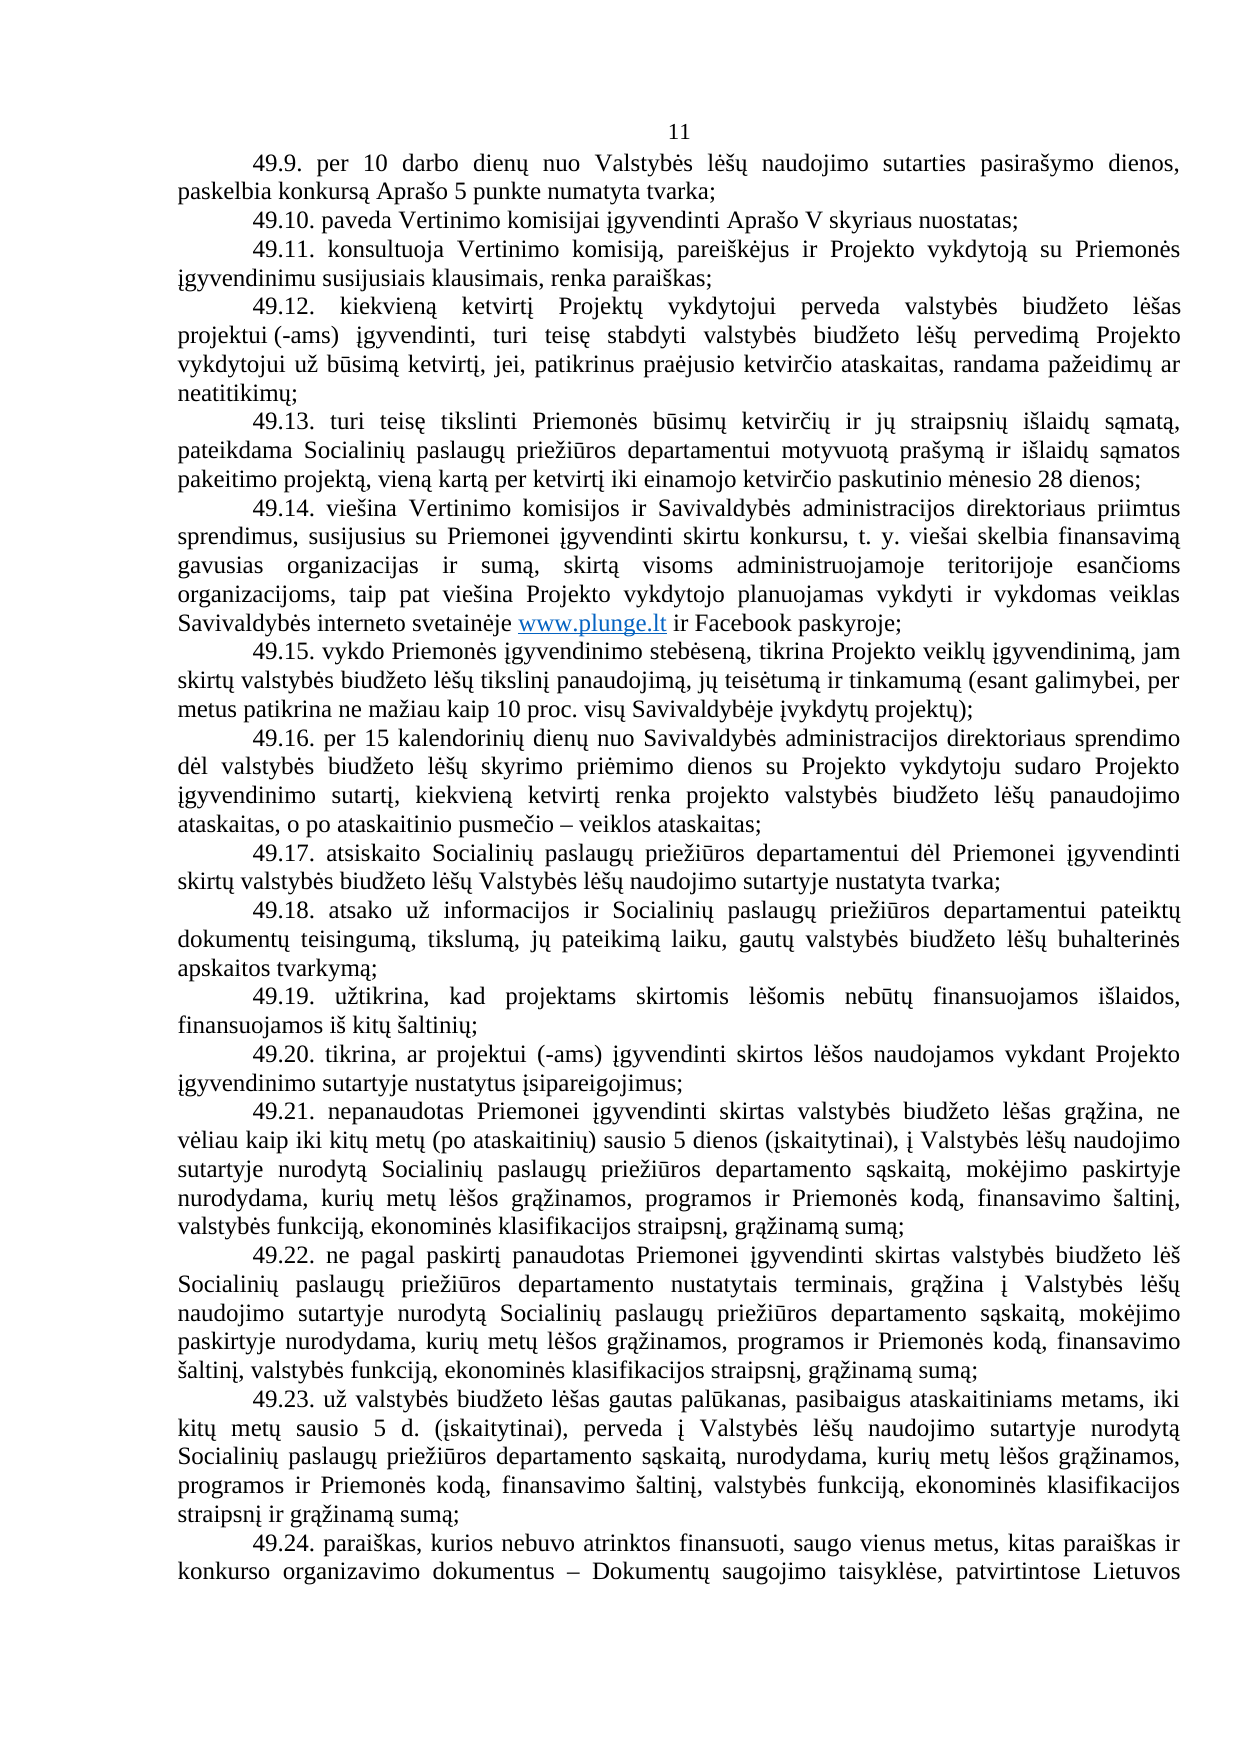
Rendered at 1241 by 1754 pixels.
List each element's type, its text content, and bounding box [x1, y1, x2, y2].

text 49.18. atsako už informacijos ir Socialinių paslaugų priežiūros departamentui pateiktų dokumentų teisingumą, tikslumą, jų pateikimą laiku, gautų valstybės biudžeto lėšų buhalterinės apskaitos tvarkymą; [177, 895, 1181, 981]
text 49.17. atsiskaito Socialinių paslaugų priežiūros departamentui dėl Priemonei įgyvendinti skirtų valstybės biudžeto lėšų Valstybės lėšų naudojimo sutartyje nustatyta tvarka; [177, 838, 1181, 895]
text 49.9. per 10 darbo dienų nuo Valstybės lėšų naudojimo sutarties pasirašymo dienos, paskelbia konkursą Aprašo 5 punkte numatyta tvarka; [177, 148, 1181, 205]
text 49.13. turi teisę tikslinti Priemonės būsimų ketvirčių ir jų straipsnių išlaidų sąmatą, pateikdama Socialinių paslaugų priežiūros departamentui motyvuotą prašymą ir išlaidų sąmatos pakeitimo projektą, vieną kartą per ketvirtį iki einamojo ketvirčio paskutinio mėnesio 28 dienos; [177, 406, 1181, 493]
text 49.16. per 15 kalendorinių dienų nuo Savivaldybės administracijos direktoriaus sprendimo dėl valstybės biudžeto lėšų skyrimo priėmimo dienos su Projekto vykdytoju sudaro Projekto įgyvendinimo sutartį, kiekvieną ketvirtį renka projekto valstybės biudžeto lėšų panaudojimo ataskaitas, o po ataskaitinio pusmečio – veiklos ataskaitas; [177, 723, 1181, 838]
text 49.14. viešina Vertinimo komisijos ir Savivaldybės administracijos direktoriaus priimtus sprendimus, susijusius su Priemonei įgyvendinti skirtu konkursu, t. y. viešai skelbia finansavimą gavusias organizacijas ir sumą, skirtą visoms administruojamoje teritorijoje esančioms organizacijoms, taip pat viešina Projekto vykdytojo planuojamas vykdyti ir vykdomas veiklas Savivaldybės interneto svetainėje www.plunge.lt ir Facebook paskyroje; [177, 493, 1181, 636]
text 49.21. nepanaudotas Priemonei įgyvendinti skirtas valstybės biudžeto lėšas grąžina, ne vėliau kaip iki kitų metų (po ataskaitinių) sausio 5 dienos (įskaitytinai), į Valstybės lėšų naudojimo sutartyje nurodytą Socialinių paslaugų priežiūros departamento sąskaitą, mokėjimo paskirtyje nurodydama, kurių metų lėšos grąžinamos, programos ir Priemonės kodą, finansavimo šaltinį, valstybės funkciją, ekonominės klasifikacijos straipsnį, grąžinamą sumą; [177, 1096, 1181, 1240]
text 49.10. paveda Vertinimo komisijai įgyvendinti Aprašo V skyriaus nuostatas; [177, 205, 1181, 234]
text 49.19. užtikrina, kad projektams skirtomis lėšomis nebūtų finansuojamos išlaidos, finansuojamos iš kitų šaltinių; [177, 981, 1181, 1039]
text 49.22. ne pagal paskirtį panaudotas Priemonei įgyvendinti skirtas valstybės biudžeto lėš Socialinių paslaugų priežiūros departamento nustatytais terminais, grąžina į Valstybės lėšų naudojimo sutartyje nurodytą Socialinių paslaugų priežiūros departamento sąskaitą, mokėjimo paskirtyje nurodydama, kurių metų lėšos grąžinamos, programos ir Priemonės kodą, finansavimo šaltinį, valstybės funkciją, ekonominės klasifikacijos straipsnį, grąžinamą sumą; [177, 1240, 1181, 1384]
text 49.20. tikrina, ar projektui (-ams) įgyvendinti skirtos lėšos naudojamos vykdant Projekto įgyvendinimo sutartyje nustatytus įsipareigojimus; [177, 1039, 1181, 1096]
text 49.15. vykdo Priemonės įgyvendinimo stebėseną, tikrina Projekto veiklų įgyvendinimą, jam skirtų valstybės biudžeto lėšų tikslinį panaudojimą, jų teisėtumą ir tinkamumą (esant galimybei, per metus patikrina ne mažiau kaip 10 proc. visų Savivaldybėje įvykdytų projektų); [177, 636, 1181, 723]
text 49.12. kiekvieną ketvirtį Projektų vykdytojui perveda valstybės biudžeto lėšas projektui (‑ams) įgyvendinti, turi teisę stabdyti valstybės biudžeto lėšų pervedimą Projekto vykdytojui už būsimą ketvirtį, jei, patikrinus praėjusio ketvirčio ataskaitas, randama pažeidimų ar neatitikimų; [177, 291, 1181, 406]
text 49.23. už valstybės biudžeto lėšas gautas palūkanas, pasibaigus ataskaitiniams metams, iki kitų metų sausio 5 d. (įskaitytinai), perveda į Valstybės lėšų naudojimo sutartyje nurodytą Socialinių paslaugų priežiūros departamento sąskaitą, nurodydama, kurių metų lėšos grąžinamos, programos ir Priemonės kodą, finansavimo šaltinį, valstybės funkciją, ekonominės klasifikacijos straipsnį ir grąžinamą sumą; [177, 1384, 1181, 1528]
text 49.11. konsultuoja Vertinimo komisiją, pareiškėjus ir Projekto vykdytoją su Priemonės įgyvendinimu susijusiais klausimais, renka paraiškas; [177, 234, 1181, 291]
text 49.24. paraiškas, kurios nebuvo atrinktos finansuoti, saugo vienus metus, kitas paraiškas ir konkurso organizavimo dokumentus – Dokumentų saugojimo taisyklėse, patvirtintose Lietuvos [177, 1528, 1181, 1585]
